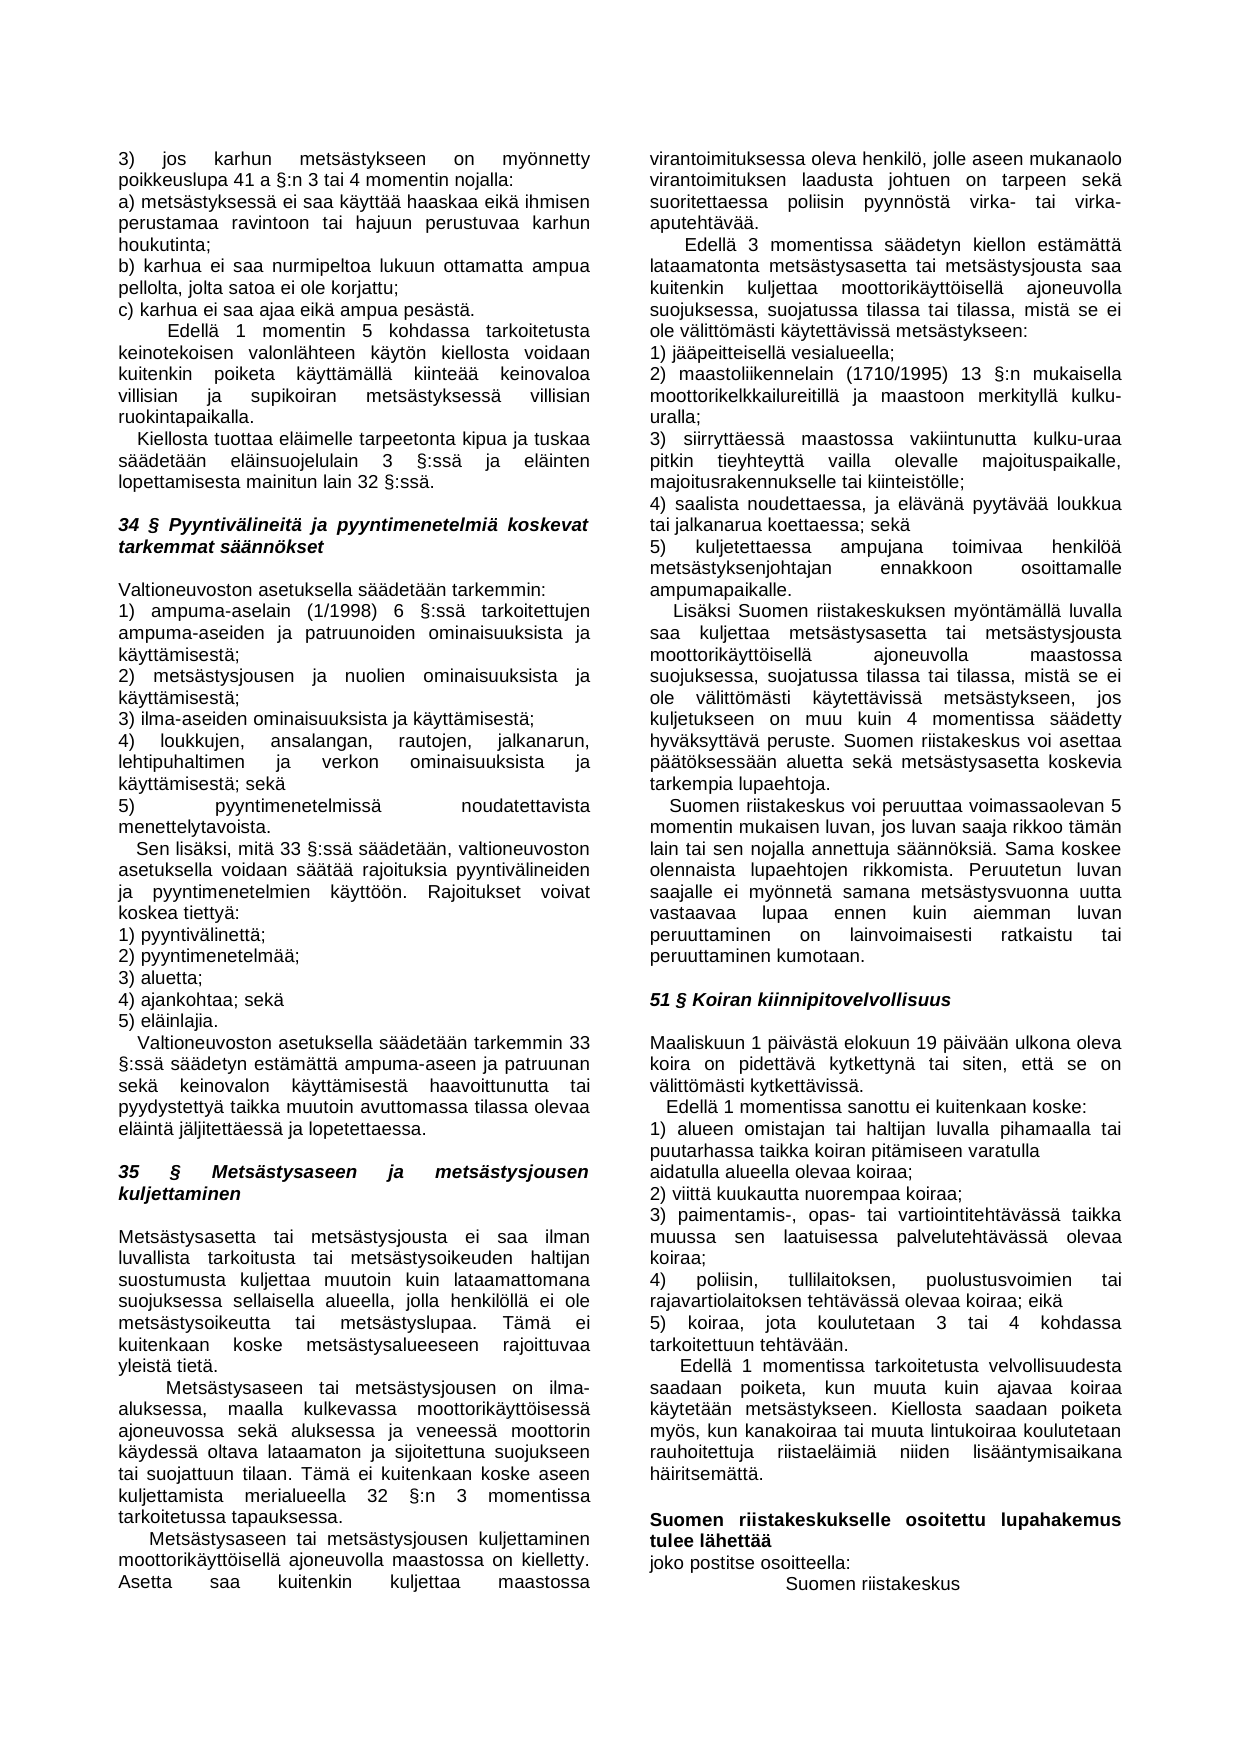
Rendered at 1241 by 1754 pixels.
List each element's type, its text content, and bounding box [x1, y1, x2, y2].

text 5) kuljetettaessa ampujana toimivaa henkilöä metsästyksenjohtajan ennakkoon osoittamalle ampumapaikalle. [649, 536, 1122, 600]
text 3) aluetta; [118, 967, 591, 988]
text 2) pyyntimenetelmää; [118, 945, 591, 967]
text c) karhua ei saa ajaa eikä ampua pesästä. [118, 298, 591, 320]
text a) metsästyksessä ei saa käyttää haaskaa eikä ihmisen perustamaa ravintoon tai hajuun perustuvaa karhun houkutinta; [118, 191, 591, 255]
text 2) metsästysjousen ja nuolien ominaisuuksista ja käyttämisestä; [118, 665, 591, 708]
text joko postitse osoitteella: [649, 1552, 1122, 1573]
text Edellä 3 momentissa säädetyn kiellon estämättä lataamatonta metsästysasetta tai metsästysjousta saa kuitenkin kuljettaa moottorikäyttöisellä ajoneuvolla suojuksessa, suojatussa tilassa tai tilassa, mistä se ei ole välittömästi käytettävissä metsästykseen: [649, 234, 1122, 342]
text 2) maastoliikennelain (1710/1995) 13 §:n mukaisella moottorikelkkailureitillä ja maastoon merkityllä kulku-uralla; [649, 363, 1122, 428]
text 5) eläinlajia. [118, 1010, 591, 1032]
text b) karhua ei saa nurmipeltoa lukuun ottamatta ampua pellolta, jolta satoa ei ole korjattu; [118, 255, 591, 298]
text 3) siirryttäessä maastossa vakiintunutta kulku-uraa pitkin tieyhteyttä vailla olevalle majoituspaikalle, majoitusrakennukselle tai kiinteistölle; [649, 428, 1122, 493]
text Suomen riistakeskus voi peruuttaa voimassaolevan 5 momentin mukaisen luvan, jos luvan saaja rikkoo tämän lain tai sen nojalla annettuja säännöksiä. Sama koskee olennaista lupaehtojen rikkomista. Peruutetun luvan saajalle ei myönnetä samana metsästysvuonna uutta vastaavaa lupaa ennen kuin aiemman luvan peruuttaminen on lainvoimaisesti ratkaistu tai peruuttaminen kumotaan. [649, 794, 1122, 967]
text 4) loukkujen, ansalangan, rautojen, jalkanarun, lehtipuhaltimen ja verkon ominaisuuksista ja käyttämisestä; sekä [118, 730, 591, 794]
text Metsästysaseen tai metsästysjousen on ilma-aluksessa, maalla kulkevassa moottorikäyttöisessä ajoneuvossa sekä aluksessa ja veneessä moottorin käydessä oltava lataamaton ja sijoitettuna suojukseen tai suojattuun tilaan. Tämä ei kuitenkaan koske aseen kuljettamista merialueella 32 §:n 3 momentissa tarkoitetussa tapauksessa. [118, 1377, 591, 1528]
text 5) pyyntimenetelmissä noudatettavista menettelytavoista. [118, 794, 591, 838]
text 1) jääpeitteisellä vesialueella; [649, 342, 1122, 363]
text Sen lisäksi, mitä 33 §:ssä säädetään, valtioneuvoston asetuksella voidaan säätää rajoituksia pyyntivälineiden ja pyyntimenetelmien käyttöön. Rajoitukset voivat koskea tiettyä: [118, 838, 591, 924]
text 35 § Metsästysaseen ja metsästysjousen kuljettaminen [118, 1161, 591, 1204]
text Kiellosta tuottaa eläimelle tarpeetonta kipua ja tuskaa säädetään eläinsuojelulain 3 §:ssä ja eläinten lopettamisesta mainitun lain 32 §:ssä. [118, 428, 591, 493]
text Valtioneuvoston asetuksella säädetään tarkemmin 33 §:ssä säädetyn estämättä ampuma-aseen ja patruunan sekä keinovalon käyttämisestä haavoittunutta tai pyydystettyä taikka muutoin avuttomassa tilassa olevaa eläintä jäljitettäessä ja lopetettaessa. [118, 1032, 591, 1139]
text Suomen riistakeskus [649, 1573, 1122, 1595]
text 3) jos karhun metsästykseen on myönnetty poikkeuslupa 41 a §:n 3 tai 4 momentin nojalla: [118, 148, 591, 191]
text Metsästysasetta tai metsästysjousta ei saa ilman luvallista tarkoitusta tai metsästysoikeuden haltijan suostumusta kuljettaa muutoin kuin lataamattomana suojuksessa sellaisella alueella, jolla henkilöllä ei ole metsästysoikeutta tai metsästyslupaa. Tämä ei kuitenkaan koske metsästysalueeseen rajoittuvaa yleistä tietä. [118, 1226, 591, 1377]
text Suomen riistakeskukselle osoitettu lupahakemus tulee lähettää [649, 1508, 1122, 1552]
text Maaliskuun 1 päivästä elokuun 19 päivään ulkona oleva koira on pidettävä kytkettynä tai siten, että se on välittömästi kytkettävissä. [649, 1032, 1122, 1096]
text 51 § Koiran kiinnipitovelvollisuus [649, 988, 1122, 1010]
text 4) ajankohtaa; sekä [118, 988, 591, 1010]
text Metsästysaseen tai metsästysjousen kuljettaminen moottorikäyttöisellä ajoneuvolla maastossa on kielletty. Asetta saa kuitenkin kuljettaa maastossa [118, 1528, 591, 1592]
text 4) saalista noudettaessa, ja elävänä pyytävää loukkua tai jalkanarua koettaessa; sekä [649, 493, 1122, 536]
text Edellä 1 momentissa sanottu ei kuitenkaan koske: 1) alueen omistajan tai haltijan luvalla pihamaalla tai puutarhassa taikka koiran pitämiseen varatulla aidatulla alueella olevaa koiraa; 2) viittä kuukautta nuorempaa koiraa; 3) paimentamis-, opas- tai vartiointitehtävässä taikka muussa sen laatuisessa palvelutehtävässä olevaa koiraa; 4) poliisin, tullilaitoksen, puolustusvoimien tai rajavartiolaitoksen tehtävässä olevaa koiraa; eikä 5) koiraa, jota koulutetaan 3 tai 4 kohdassa tarkoitettuun tehtävään. Edellä 1 momentissa tarkoitetusta velvollisuudesta saadaan poiketa, kun muuta kuin ajavaa koiraa käytetään metsästykseen. Kiellosta saadaan poiketa myös, kun kanakoiraa tai muuta lintukoiraa koulutetaan rauhoitettuja riistaeläimiä niiden lisääntymisaikana häiritsemättä. [649, 1096, 1122, 1484]
text Lisäksi Suomen riistakeskuksen myöntämällä luvalla saa kuljettaa metsästysasetta tai metsästysjousta moottorikäyttöisellä ajoneuvolla maastossa suojuksessa, suojatussa tilassa tai tilassa, mistä se ei ole välittömästi käytettävissä metsästykseen, jos kuljetukseen on muu kuin 4 momentissa säädetty hyväksyttävä peruste. Suomen riistakeskus voi asettaa päätöksessään aluetta sekä metsästysasetta koskevia tarkempia lupaehtoja. [649, 600, 1122, 794]
text virantoimituksessa oleva henkilö, jolle aseen mukanaolo virantoimituksen laadusta johtuen on tarpeen sekä suoritettaessa poliisin pyynnöstä virka- tai virka-aputehtävää. [649, 148, 1122, 234]
text 34 § Pyyntivälineitä ja pyyntimenetelmiä koskevat tarkemmat säännökset [118, 514, 591, 557]
text Valtioneuvoston asetuksella säädetään tarkemmin: [118, 579, 591, 600]
text 3) ilma-aseiden ominaisuuksista ja käyttämisestä; [118, 708, 591, 730]
text Edellä 1 momentin 5 kohdassa tarkoitetusta keinotekoisen valonlähteen käytön kiellosta voidaan kuitenkin poiketa käyttämällä kiinteää keinovaloa villisian ja supikoiran metsästyksessä villisian ruokintapaikalla. [118, 320, 591, 428]
text 1) ampuma-aselain (1/1998) 6 §:ssä tarkoitettujen ampuma-aseiden ja patruunoiden ominaisuuksista ja käyttämisestä; [118, 600, 591, 665]
text 1) pyyntivälinettä; [118, 924, 591, 945]
